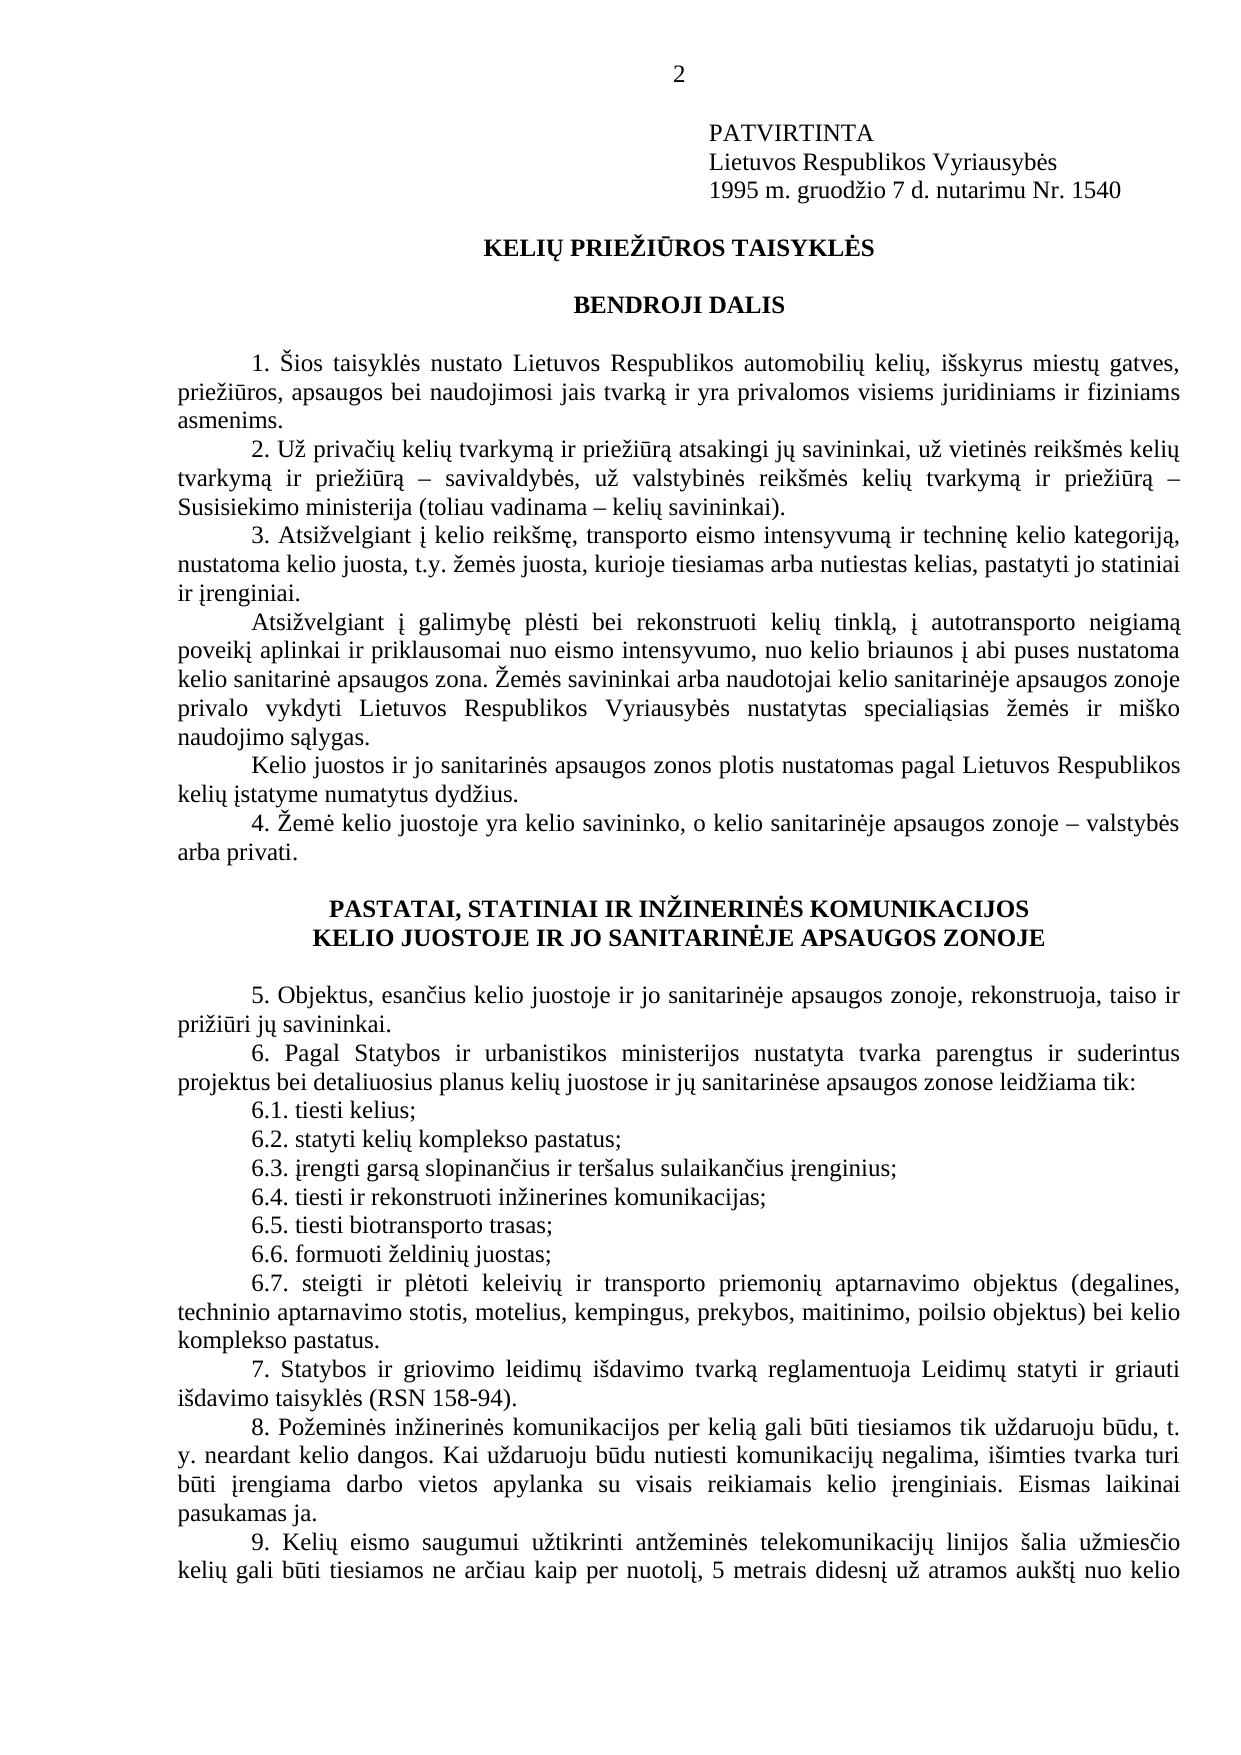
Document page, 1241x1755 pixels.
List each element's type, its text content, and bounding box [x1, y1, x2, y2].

text BENDROJI DALIS [177, 291, 1181, 319]
text Atsižvelgiant į galimybę plėsti bei rekonstruoti kelių tinklą, į autotransporto neigiamą poveikį aplinkai ir priklausomai nuo eismo intensyvumo, nuo kelio briaunos į abi puses nustatoma kelio sanitarinė apsaugos zona. Žemės savininkai arba naudotojai kelio sanitarinėje apsaugos zonoje privalo vykdyti Lietuvos Respublikos Vyriausybės nustatytas specialiąsias žemės ir miško naudojimo sąlygas. [177, 607, 1181, 751]
text Kelio juostos ir jo sanitarinės apsaugos zonos plotis nustatomas pagal Lietuvos Respublikos kelių įstatyme numatytus dydžius. [177, 751, 1181, 808]
text 2. Už privačių kelių tvarkymą ir priežiūrą atsakingi jų savininkai, už vietinės reikšmės kelių tvarkymą ir priežiūrą – savivaldybės, už valstybinės reikšmės kelių tvarkymą ir priežiūrą – Susisiekimo ministerija (toliau vadinama – kelių savininkai). [177, 434, 1181, 521]
text 6. Pagal Statybos ir urbanistikos ministerijos nustatyta tvarka parengtus ir suderintus projektus bei detaliuosius planus kelių juostose ir jų sanitarinėse apsaugos zonose leidžiama tik: [177, 1038, 1181, 1096]
text KELIŲ PRIEŽIŪROS TAISYKLĖS [177, 233, 1181, 262]
text 6.2. statyti kelių komplekso pastatus; [177, 1124, 1181, 1153]
text 4. Žemė kelio juostoje yra kelio savininko, o kelio sanitarinėje apsaugos zonoje – valstybės arba privati. [177, 808, 1181, 866]
text 9. Kelių eismo saugumui užtikrinti antžeminės telekomunikacijų linijos šalia užmiesčio kelių gali būti tiesiamos ne arčiau kaip per nuotolį, 5 metrais didesnį už atramos aukštį nuo kelio [177, 1527, 1181, 1584]
text 6.5. tiesti biotransporto trasas; [177, 1211, 1181, 1239]
text 6.4. tiesti ir rekonstruoti inžinerines komunikacijas; [177, 1182, 1181, 1211]
text PASTATAI, STATINIAI IR INŽINERINĖS KOMUNIKACIJOS [177, 894, 1181, 923]
text 3. Atsižvelgiant į kelio reikšmę, transporto eismo intensyvumą ir techninę kelio kategoriją, nustatoma kelio juosta, t.y. žemės juosta, kurioje tiesiamas arba nutiestas kelias, pastatyti jo statiniai ir įrenginiai. [177, 521, 1181, 607]
text KELIO JUOSTOJE IR JO SANITARINĖJE APSAUGOS ZONOJE [177, 923, 1181, 952]
text 6.6. formuoti želdinių juostas; [177, 1239, 1181, 1268]
text 1. Šios taisyklės nustato Lietuvos Respublikos automobilių kelių, išskyrus miestų gatves, priežiūros, apsaugos bei naudojimosi jais tvarką ir yra privalomos visiems juridiniams ir fiziniams asmenims. [177, 348, 1181, 434]
text 7. Statybos ir griovimo leidimų išdavimo tvarką reglamentuoja Leidimų statyti ir griauti išdavimo taisyklės (RSN 158-94). [177, 1354, 1181, 1412]
text 6.1. tiesti kelius; [177, 1096, 1181, 1124]
text 1995 m. gruodžio 7 d. nutarimu Nr. 1540 [177, 176, 1181, 204]
text PATVIRTINTA [709, 118, 1181, 147]
text 5. Objektus, esančius kelio juostoje ir jo sanitarinėje apsaugos zonoje, rekonstruoja, taiso ir prižiūri jų savininkai. [177, 981, 1181, 1038]
text 6.3. įrengti garsą slopinančius ir teršalus sulaikančius įrenginius; [177, 1153, 1181, 1182]
text Lietuvos Respublikos Vyriausybės [177, 147, 1181, 176]
text 8. Požeminės inžinerinės komunikacijos per kelią gali būti tiesiamos tik uždaruoju būdu, t. y. neardant kelio dangos. Kai uždaruoju būdu nutiesti komunikacijų negalima, išimties tvarka turi būti įrengiama darbo vietos apylanka su visais reikiamais kelio įrenginiais. Eismas laikinai pasukamas ja. [177, 1412, 1181, 1527]
text 6.7. steigti ir plėtoti keleivių ir transporto priemonių aptarnavimo objektus (degalines, techninio aptarnavimo stotis, motelius, kempingus, prekybos, maitinimo, poilsio objektus) bei kelio komplekso pastatus. [177, 1268, 1181, 1354]
